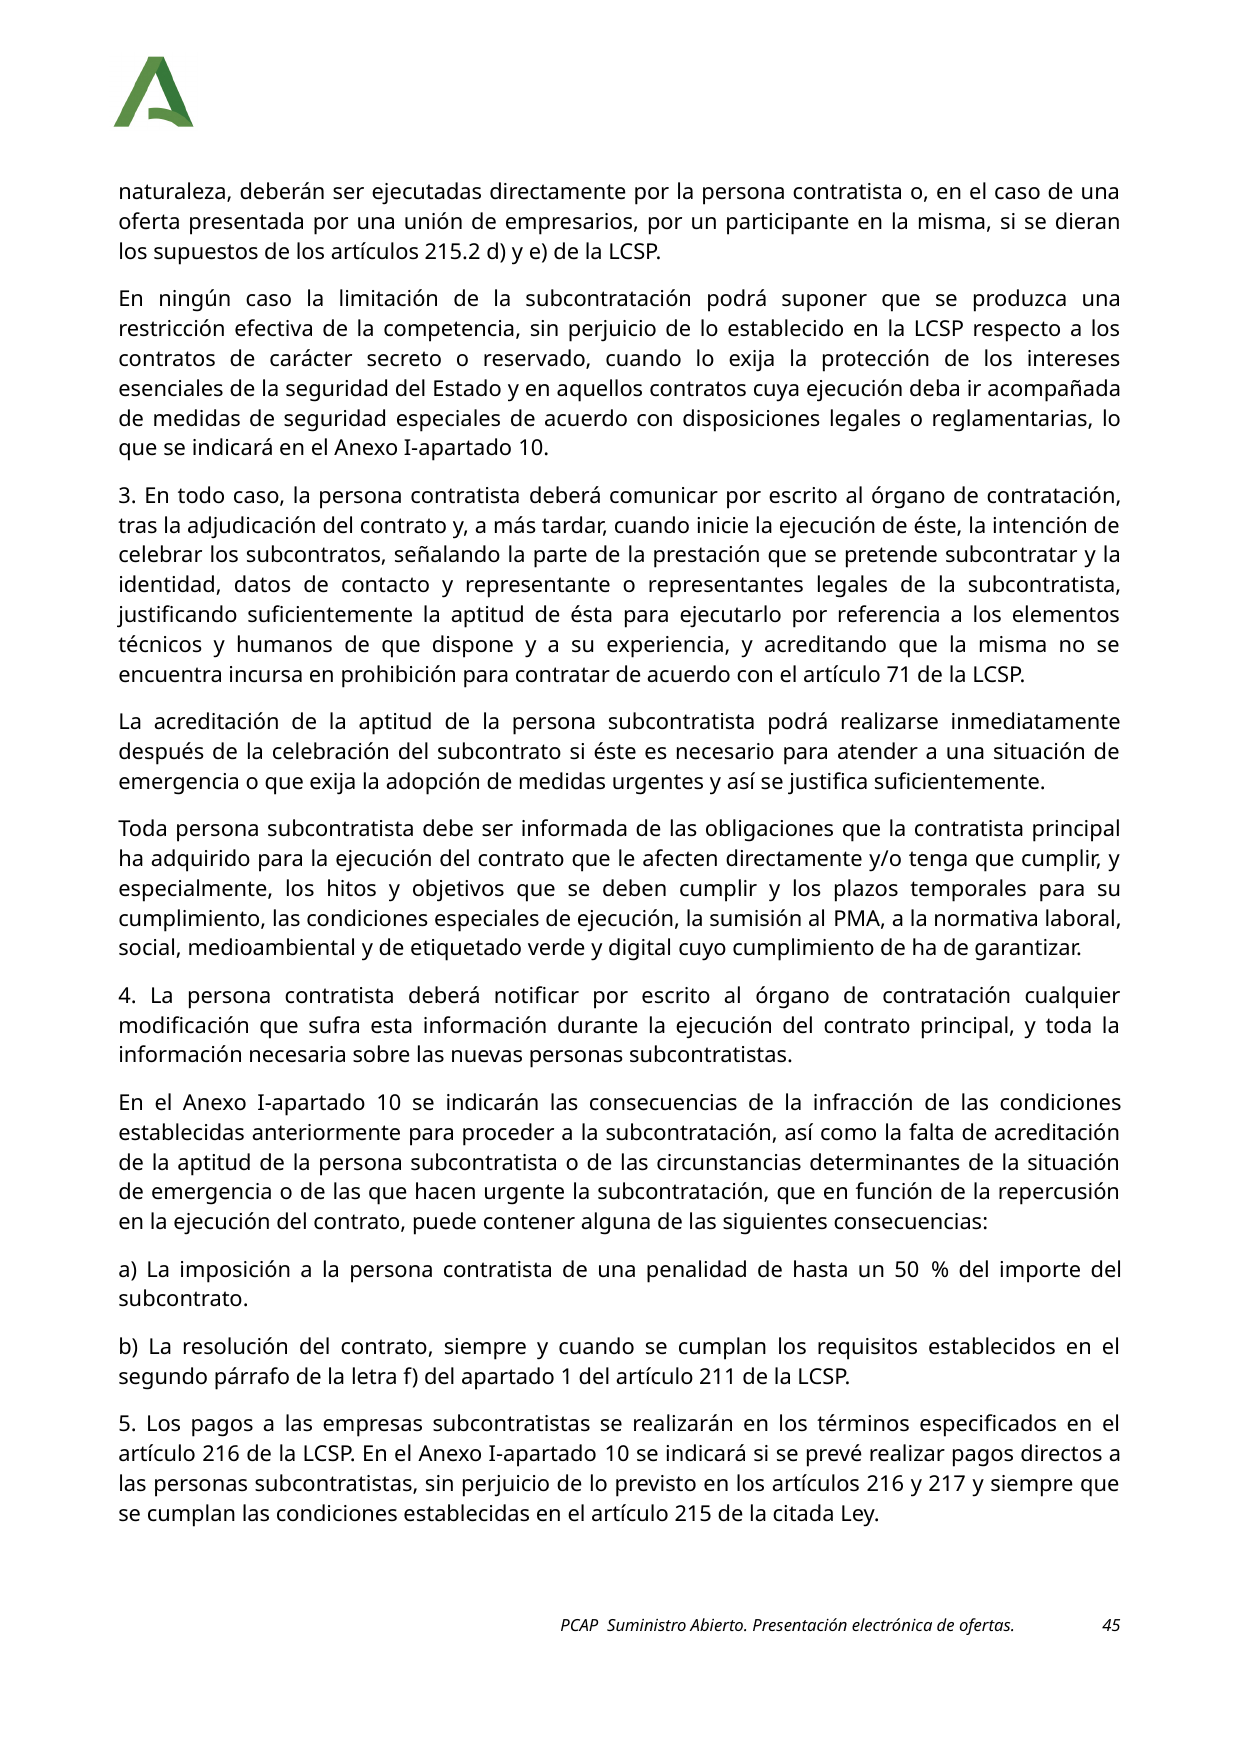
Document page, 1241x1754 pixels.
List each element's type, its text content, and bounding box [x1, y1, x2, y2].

text La acreditación de la aptitud de la persona subcontratista podrá realizarse inmediatamente después de la celebración del subcontrato si éste es necesario para atender a una situación de emergencia o que exija la adopción de medidas urgentes y así se justifica suficientemente. [118, 706, 1122, 796]
text naturaleza, deberán ser ejecutadas directamente por la persona contratista o, en el caso de una oferta presentada por una unión de empresarios, por un participante en la misma, si se dieran los supuestos de los artículos 215.2 d) y e) de la LCSP. [118, 176, 1122, 266]
text 3. En todo caso, la persona contratista deberá comunicar por escrito al órgano de contratación, tras la adjudicación del contrato y, a más tardar, cuando inicie la ejecución de éste, la intención de celebrar los subcontratos, señalando la parte de la prestación que se pretende subcontratar y la identidad, datos de contacto y representante o representantes legales de la subcontratista, justificando suficientemente la aptitud de ésta para ejecutarlo por referencia a los elementos técnicos y humanos de que dispone y a su experiencia, y acreditando que la misma no se encuentra incursa en prohibición para contratar de acuerdo con el artículo 71 de la LCSP. [118, 480, 1122, 688]
text Toda persona subcontratista debe ser informada de las obligaciones que la contratista principal ha adquirido para la ejecución del contrato que le afecten directamente y/o tenga que cumplir, y especialmente, los hitos y objetivos que se deben cumplir y los plazos temporales para su cumplimiento, las condiciones especiales de ejecución, la sumisión al PMA, a la normativa laboral, social, medioambiental y de etiquetado verde y digital cuyo cumplimiento de ha de garantizar. [118, 813, 1122, 962]
picture [109, 52, 198, 131]
text En ningún caso la limitación de la subcontratación podrá suponer que se produzca una restricción efectiva de la competencia, sin perjuicio de lo establecido en la LCSP respecto a los contratos de carácter secreto o reservado, cuando lo exija la protección de los intereses esenciales de la seguridad del Estado y en aquellos contratos cuya ejecución deba ir acompañada de medidas de seguridad especiales de acuerdo con disposiciones legales o reglamentarias, lo que se indicará en el Anexo I-apartado 10. [118, 283, 1122, 462]
text En el Anexo I-apartado 10 se indicarán las consecuencias de la infracción de las condiciones establecidas anteriormente para proceder a la subcontratación, así como la falta de acreditación de la aptitud de la persona subcontratista o de las circunstancias determinantes de la situación de emergencia o de las que hacen urgente la subcontratación, que en función de la repercusión en la ejecución del contrato, puede contener alguna de las siguientes consecuencias: [118, 1087, 1122, 1236]
text 5. Los pagos a las empresas subcontratistas se realizarán en los términos especificados en el artículo 216 de la LCSP. En el Anexo I-apartado 10 se indicará si se prevé realizar pagos directos a las personas subcontratistas, sin perjuicio de lo previsto en los artículos 216 y 217 y siempre que se cumplan las condiciones establecidas en el artículo 215 de la citada Ley. [118, 1408, 1122, 1527]
text 4. La persona contratista deberá notificar por escrito al órgano de contratación cualquier modificación que sufra esta información durante la ejecución del contrato principal, y toda la información necesaria sobre las nuevas personas subcontratistas. [118, 980, 1122, 1069]
text a) La imposición a la persona contratista de una penalidad de hasta un 50 % del importe del subcontrato. [118, 1254, 1122, 1313]
text b) La resolución del contrato, siempre y cuando se cumplan los requisitos establecidos en el segundo párrafo de la letra f) del apartado 1 del artículo 211 de la LCSP. [118, 1331, 1122, 1391]
